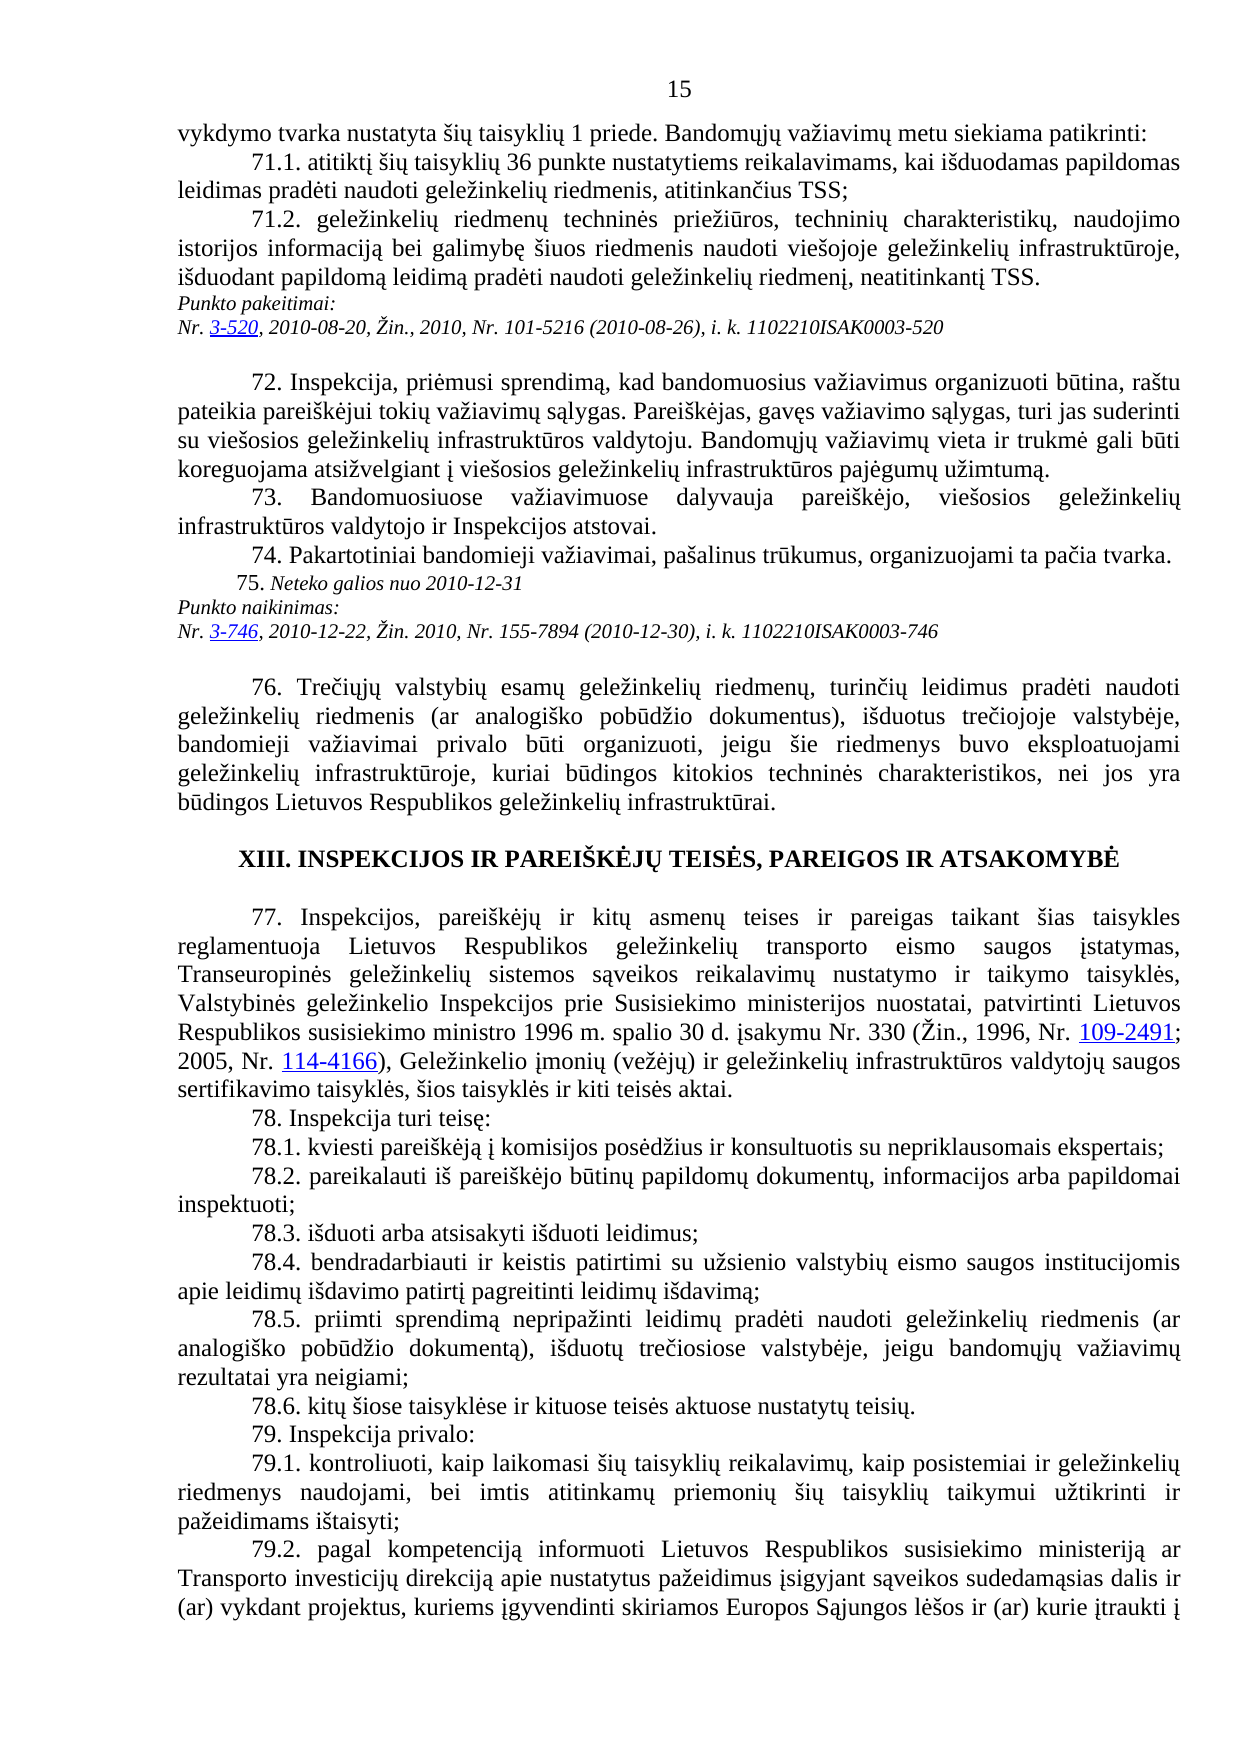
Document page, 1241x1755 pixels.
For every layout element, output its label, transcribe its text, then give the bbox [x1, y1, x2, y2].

text 74. Pakartotiniai bandomieji važiavimai, pašalinus trūkumus, organizuojami ta pačia tvarka. [177, 540, 1181, 569]
text 78.4. bendradarbiauti ir keistis patirtimi su užsienio valstybių eismo saugos institucijomis apie leidimų išdavimo patirtį pagreitinti leidimų išdavimą; [177, 1247, 1181, 1304]
text vykdymo tvarka nustatyta šių taisyklių 1 priede. Bandomųjų važiavimų metu siekiama patikrinti: [177, 118, 1181, 147]
text Punkto naikinimas: [177, 595, 1181, 619]
text 76. Trečiųjų valstybių esamų geležinkelių riedmenų, turinčių leidimus pradėti naudoti geležinkelių riedmenis (ar analogiško pobūdžio dokumentus), išduotus trečiojoje valstybėje, bandomieji važiavimai privalo būti organizuoti, jeigu šie riedmenys buvo eksploatuojami geležinkelių infrastruktūroje, kuriai būdingos kitokios techninės charakteristikos, nei jos yra būdingos Lietuvos Respublikos geležinkelių infrastruktūrai. [177, 672, 1181, 816]
text 78. Inspekcija turi teisę: [177, 1103, 1181, 1132]
text Nr. 3-746, 2010-12-22, Žin. 2010, Nr. 155-7894 (2010-12-30), i. k. 1102210ISAK0003-746 [177, 619, 1181, 643]
text 73. Bandomuosiuose važiavimuose dalyvauja pareiškėjo, viešosios geležinkelių infrastruktūros valdytojo ir Inspekcijos atstovai. [177, 482, 1181, 540]
text 72. Inspekcija, priėmusi sprendimą, kad bandomuosius važiavimus organizuoti būtina, raštu pateikia pareiškėjui tokių važiavimų sąlygas. Pareiškėjas, gavęs važiavimo sąlygas, turi jas suderinti su viešosios geležinkelių infrastruktūros valdytoju. Bandomųjų važiavimų vieta ir trukmė gali būti koreguojama atsižvelgiant į viešosios geležinkelių infrastruktūros pajėgumų užimtumą. [177, 367, 1181, 482]
text 75. Neteko galios nuo 2010-12-31 [177, 569, 1181, 595]
text 78.1. kviesti pareiškėją į komisijos posėdžius ir konsultuotis su nepriklausomais ekspertais; [177, 1132, 1181, 1161]
text Nr. 3-520, 2010-08-20, Žin., 2010, Nr. 101-5216 (2010-08-26), i. k. 1102210ISAK0003-520 [177, 315, 1181, 339]
text 78.2. pareikalauti iš pareiškėjo būtinų papildomų dokumentų, informacijos arba papildomai inspektuoti; [177, 1161, 1181, 1218]
text 71.1. atitiktį šių taisyklių 36 punkte nustatytiems reikalavimams, kai išduodamas papildomas leidimas pradėti naudoti geležinkelių riedmenis, atitinkančius TSS; [177, 147, 1181, 204]
text 78.5. priimti sprendimą nepripažinti leidimų pradėti naudoti geležinkelių riedmenis (ar analogiško pobūdžio dokumentą), išduotų trečiosiose valstybėje, jeigu bandomųjų važiavimų rezultatai yra neigiami; [177, 1304, 1181, 1391]
text 71.2. geležinkelių riedmenų techninės priežiūros, techninių charakteristikų, naudojimo istorijos informaciją bei galimybę šiuos riedmenis naudoti viešojoje geležinkelių infrastruktūroje, išduodant papildomą leidimą pradėti naudoti geležinkelių riedmenį, neatitinkantį TSS. [177, 204, 1181, 291]
text 79. Inspekcija privalo: [177, 1419, 1181, 1448]
text 77. Inspekcijos, pareiškėjų ir kitų asmenų teises ir pareigas taikant šias taisykles reglamentuoja Lietuvos Respublikos geležinkelių transporto eismo saugos įstatymas, Transeuropinės geležinkelių sistemos sąveikos reikalavimų nustatymo ir taikymo taisyklės, Valstybinės geležinkelio Inspekcijos prie Susisiekimo ministerijos nuostatai, patvirtinti Lietuvos Respublikos susisiekimo ministro 1996 m. spalio 30 d. įsakymu Nr. 330 (Žin., 1996, Nr. 109-2491; 2005, Nr. 114-4166), Geležinkelio įmonių (vežėjų) ir geležinkelių infrastruktūros valdytojų saugos sertifikavimo taisyklės, šios taisyklės ir kiti teisės aktai. [177, 902, 1181, 1103]
text XIII. INSPEKCIJOS IR PAREIŠKĖJŲ TEISĖS, PAREIGOS IR ATSAKOMYBĖ [177, 844, 1181, 873]
text 79.1. kontroliuoti, kaip laikomasi šių taisyklių reikalavimų, kaip posistemiai ir geležinkelių riedmenys naudojami, bei imtis atitinkamų priemonių šių taisyklių taikymui užtikrinti ir pažeidimams ištaisyti; [177, 1448, 1181, 1534]
text 78.3. išduoti arba atsisakyti išduoti leidimus; [177, 1218, 1181, 1247]
text Punkto pakeitimai: [177, 291, 1181, 315]
text 79.2. pagal kompetenciją informuoti Lietuvos Respublikos susisiekimo ministeriją ar Transporto investicijų direkciją apie nustatytus pažeidimus įsigyjant sąveikos sudedamąsias dalis ir (ar) vykdant projektus, kuriems įgyvendinti skiriamos Europos Sąjungos lėšos ir (ar) kurie įtraukti į [177, 1534, 1181, 1621]
text 78.6. kitų šiose taisyklėse ir kituose teisės aktuose nustatytų teisių. [177, 1391, 1181, 1419]
